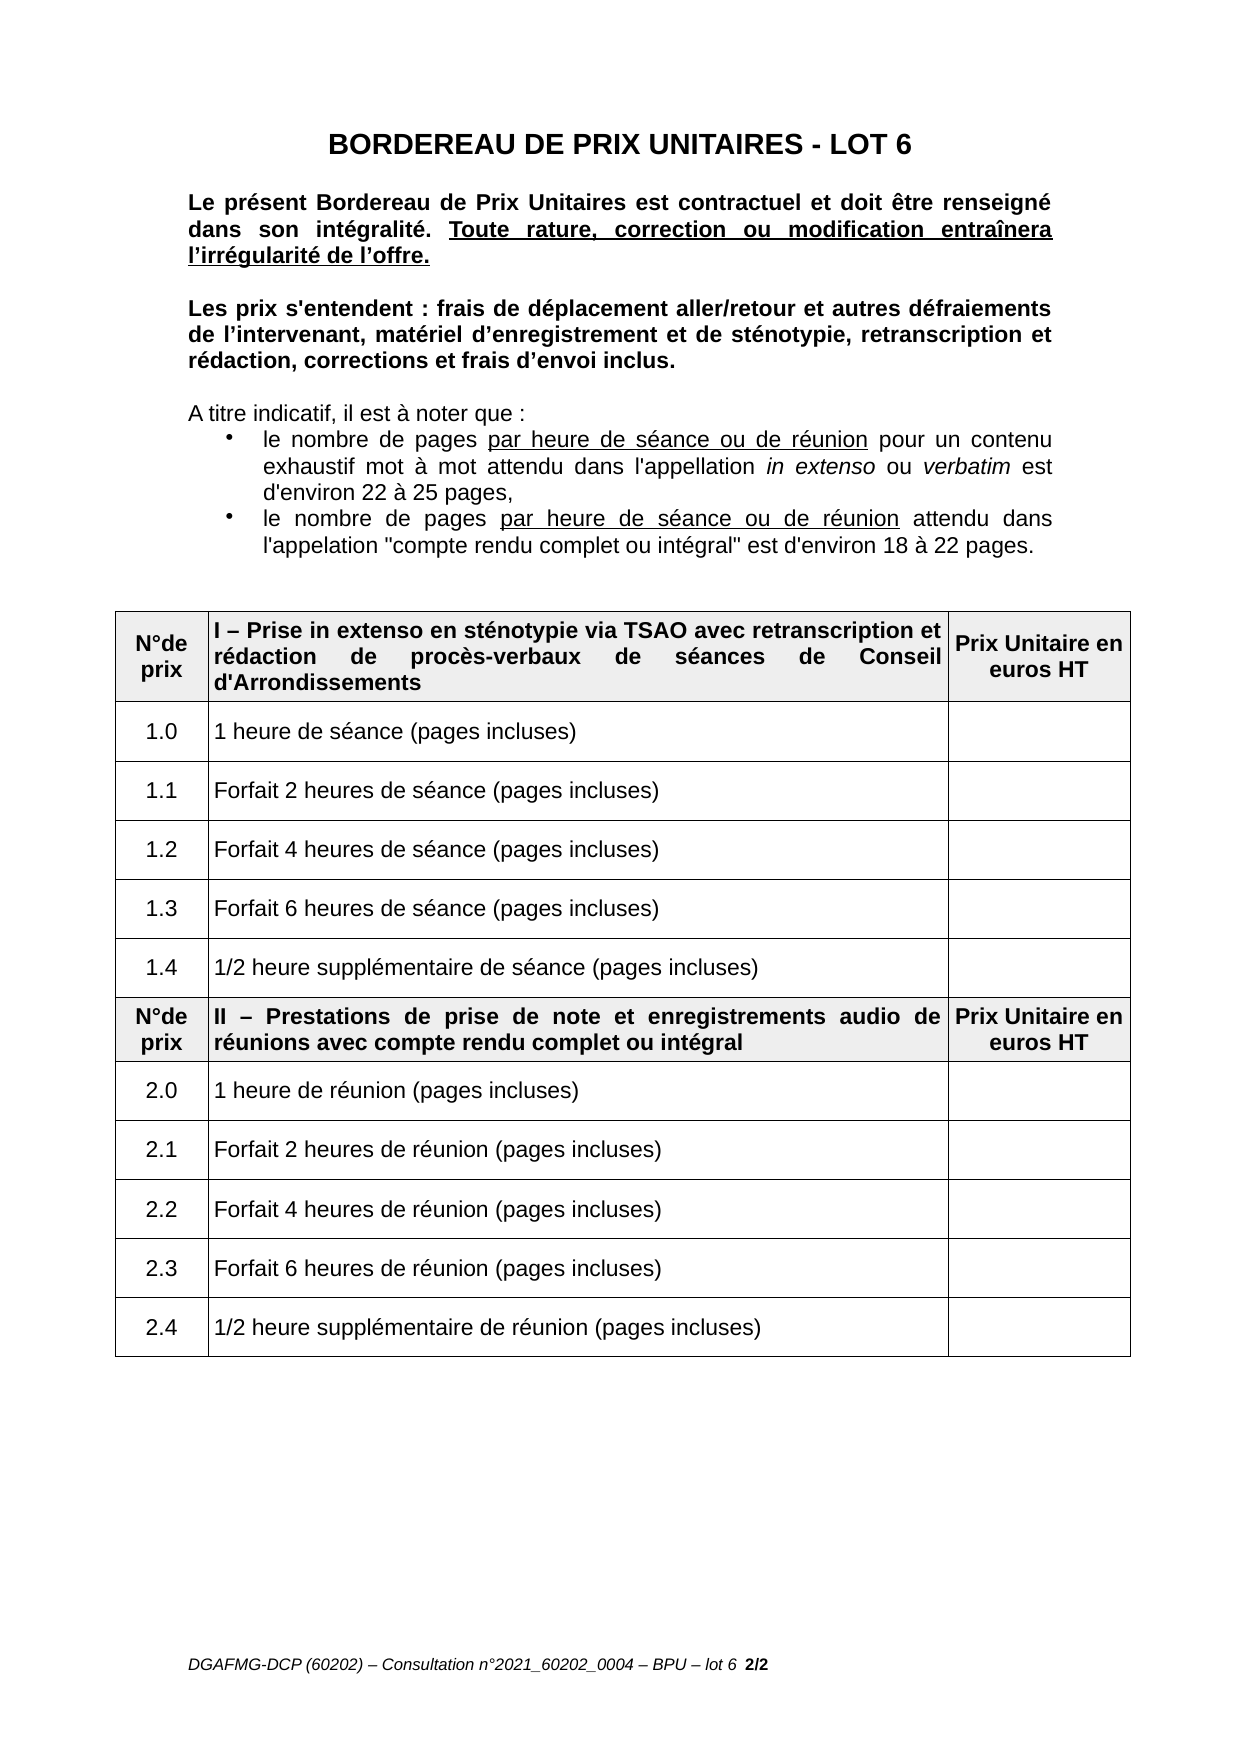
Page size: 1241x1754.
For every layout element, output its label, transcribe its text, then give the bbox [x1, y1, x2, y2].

table_cell [949, 762, 1130, 819]
table_cell [949, 1180, 1130, 1238]
table_cell [949, 1062, 1130, 1120]
table_cell 2.2 [116, 1180, 208, 1238]
table_cell 1 heure de réunion (pages incluses) [209, 1062, 948, 1120]
table_cell N°de prix [116, 998, 208, 1061]
table_cell 1.1 [116, 762, 208, 819]
table_cell Forfait 6 heures de séance (pages incluses) [209, 880, 948, 938]
table_cell 2.4 [116, 1298, 208, 1356]
table_cell 1.3 [116, 880, 208, 938]
table_cell 2.1 [116, 1121, 208, 1179]
table_cell 2.3 [116, 1239, 208, 1297]
list le nombre de pages par heure de séance ou de réunion attendu dans l'appelation "compte rendu complet ou intégral" est d'environ 18 à 22 pages. [225, 505, 1052, 558]
table_cell Forfait 6 heures de réunion (pages incluses) [209, 1239, 948, 1297]
text A titre indicatif, il est à noter que : [188, 400, 1052, 426]
text BORDEREAU DE PRIX UNITAIRES - LOT 6 [188, 127, 1052, 160]
table_cell 1.0 [116, 702, 208, 761]
text Les prix s'entendent : frais de déplacement aller/retour et autres défraiements de l’intervenant, matériel d’enregistrement et de sténotypie, retranscription et rédaction, corrections et frais d’envoi inclus. [188, 294, 1052, 374]
table_header N°de prix [116, 612, 208, 701]
table_header Prix Unitaire en euros HT [949, 612, 1130, 701]
table_cell Forfait 4 heures de séance (pages incluses) [209, 821, 948, 879]
table_cell 1/2 heure supplémentaire de réunion (pages incluses) [209, 1298, 948, 1356]
table_cell [949, 939, 1130, 997]
table_cell [949, 821, 1130, 879]
table_cell II – Prestations de prise de note et enregistrements audio de réunions avec compte rendu complet ou intégral [209, 998, 948, 1061]
text Le présent Bordereau de Prix Unitaires est contractuel et doit être renseigné dans son intégralité. Toute rature, correction ou modification entraînera l’irrégularité de l’offre. [188, 189, 1052, 268]
table_cell 1 heure de séance (pages incluses) [209, 702, 948, 761]
table_cell 2.0 [116, 1062, 208, 1120]
table_cell Prix Unitaire en euros HT [949, 998, 1130, 1061]
table_cell 1.2 [116, 821, 208, 879]
table_cell Forfait 2 heures de séance (pages incluses) [209, 762, 948, 819]
table_cell [949, 1121, 1130, 1179]
table_cell 1/2 heure supplémentaire de séance (pages incluses) [209, 939, 948, 997]
table_cell [949, 1239, 1130, 1297]
table_header I – Prise in extenso en sténotypie via TSAO avec retranscription et rédaction de procès-verbaux de séances de Conseil d'Arrondissements [209, 612, 948, 701]
table_cell [949, 702, 1130, 761]
table_cell [949, 1298, 1130, 1356]
list le nombre de pages par heure de séance ou de réunion pour un contenu exhaustif mot à mot attendu dans l'appellation in extenso ou verbatim est d'environ 22 à 25 pages, [225, 426, 1052, 505]
table_cell 1.4 [116, 939, 208, 997]
table_cell Forfait 2 heures de réunion (pages incluses) [209, 1121, 948, 1179]
table_cell [949, 880, 1130, 938]
table_cell Forfait 4 heures de réunion (pages incluses) [209, 1180, 948, 1238]
